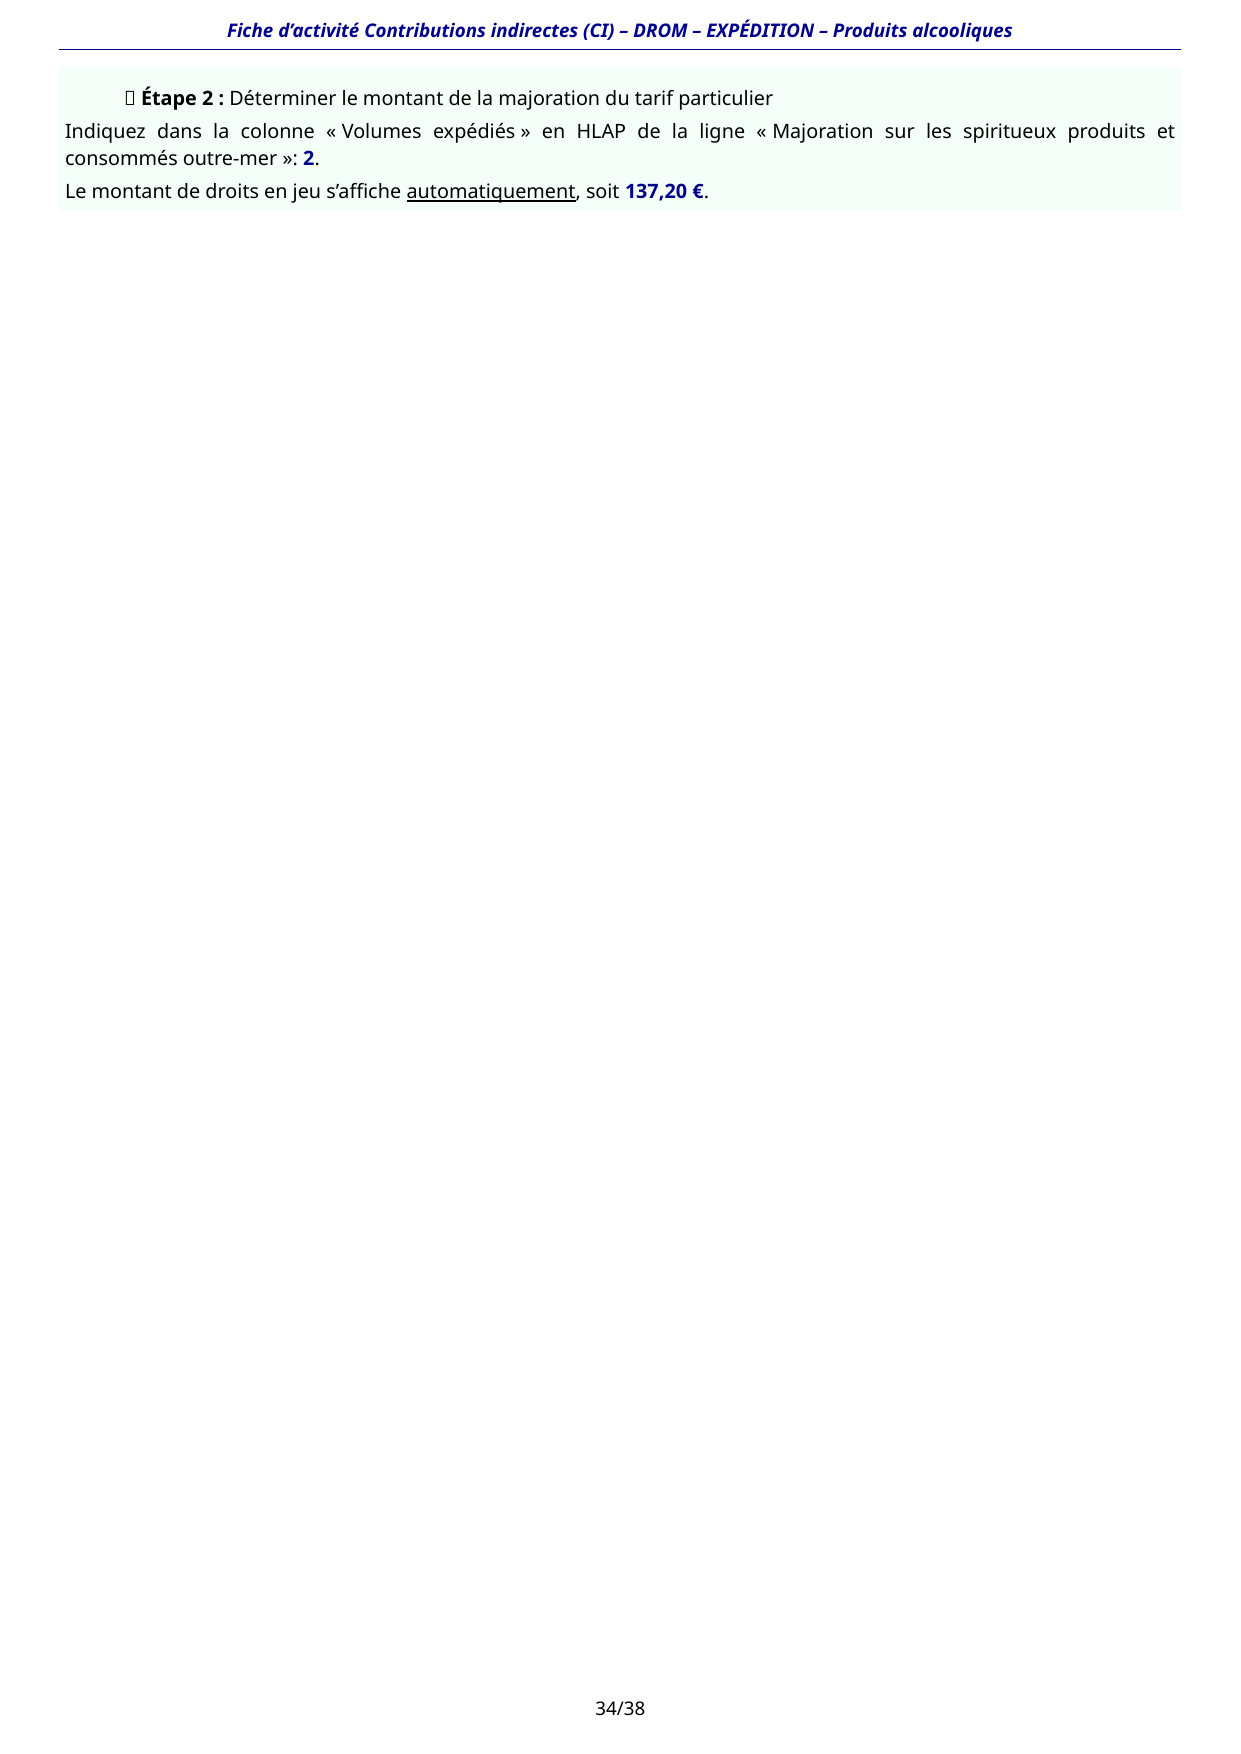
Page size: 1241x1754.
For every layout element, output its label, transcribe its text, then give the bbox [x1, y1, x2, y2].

table_cell  Étape 2 : Déterminer le montant de la majoration du tarif particulier Indiquez dans la colonne « Volumes expédiés » en HLAP de la ligne « Majoration sur les spiritueux produits et consommés outre-mer »: 2. Le montant de droits en jeu s’affiche automatiquement, soit 137,20 €. [59, 67, 1181, 210]
